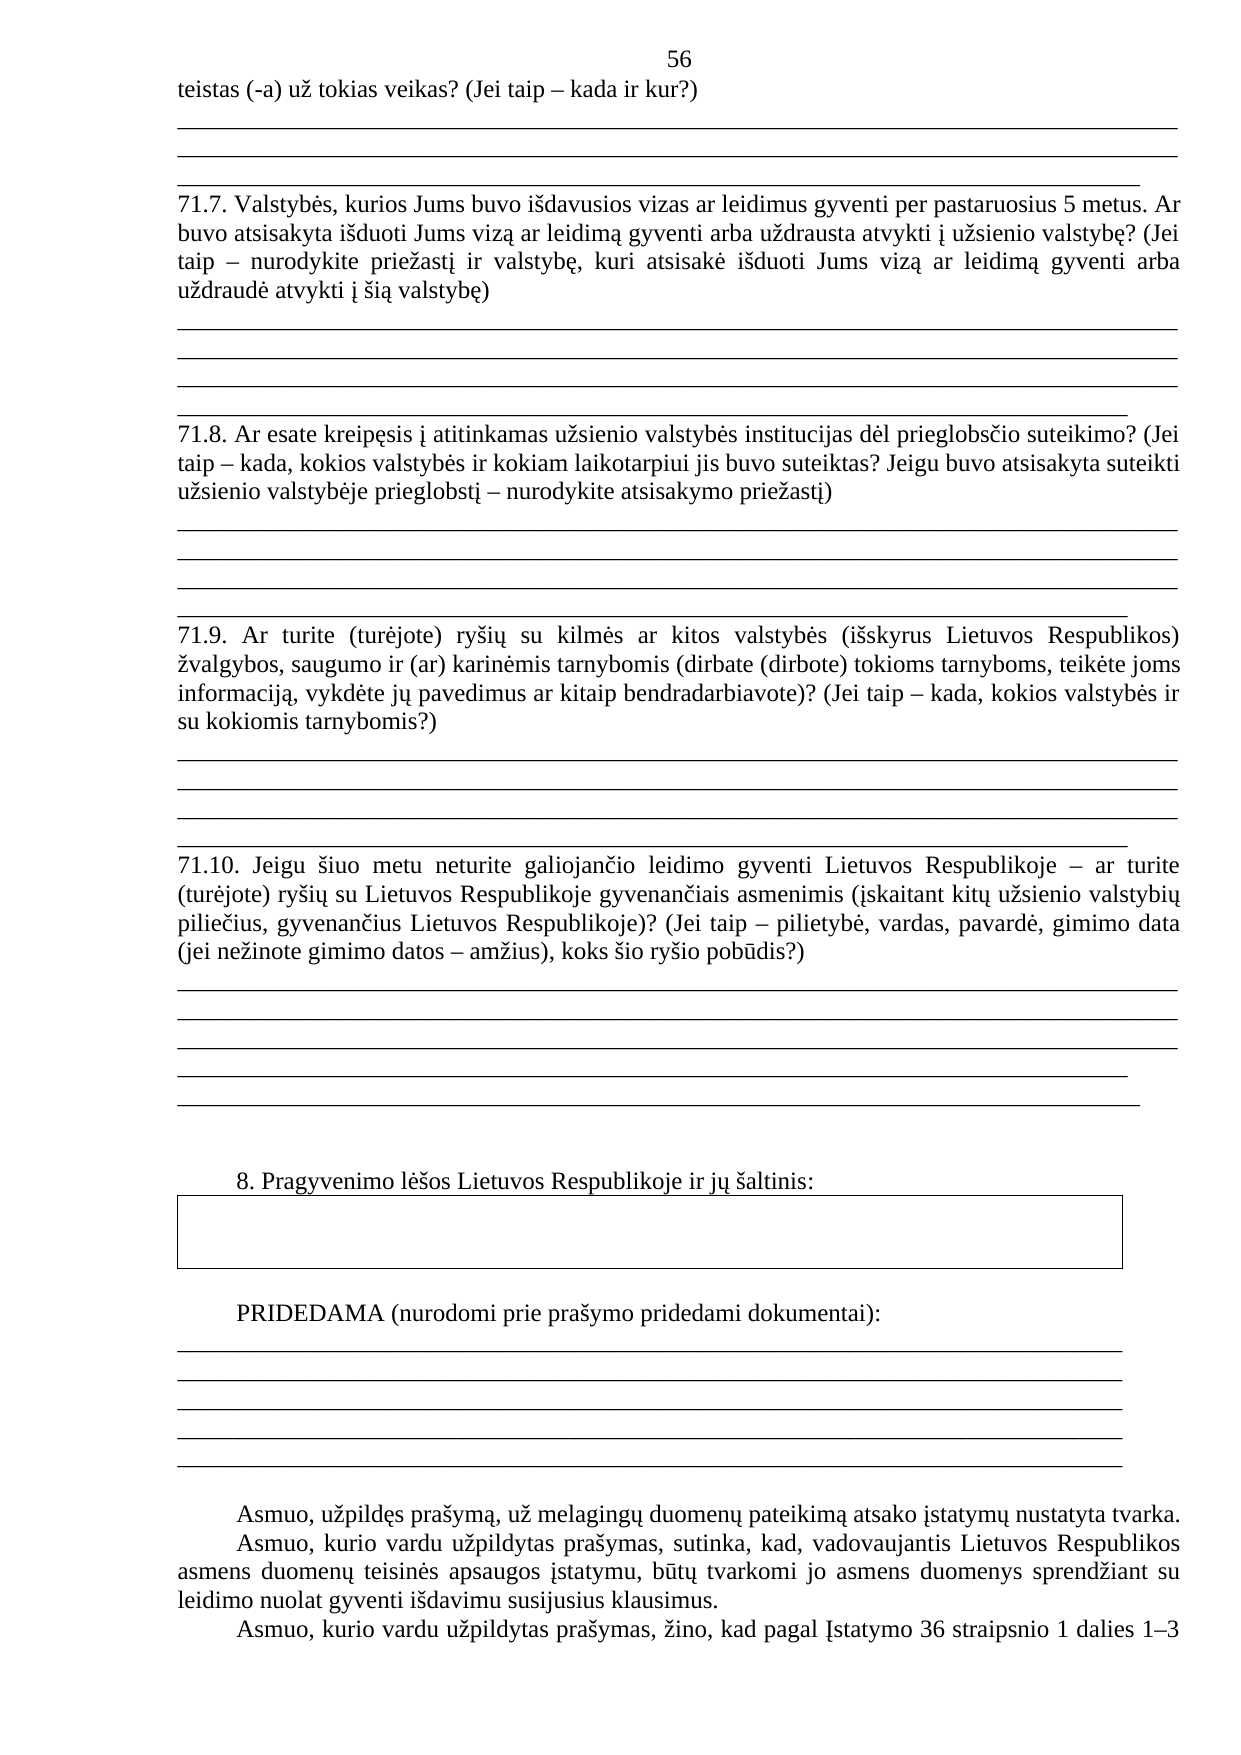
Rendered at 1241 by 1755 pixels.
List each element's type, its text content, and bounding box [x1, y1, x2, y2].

text ____________________________________________________________________________________________________________________________________________________________________________________________________________________________________________________________________________________________________________________________ [177, 505, 1181, 620]
text 71.8. Ar esate kreipęsis į atitinkamas užsienio valstybės institucijas dėl prieglobsčio suteikimo? (Jei taip – kada, kokios valstybės ir kokiam laikotarpiui jis buvo suteiktas? Jeigu buvo atsisakyta suteikti užsienio valstybėje prieglobstį – nurodykite atsisakymo priežastį) [177, 419, 1181, 505]
text _ [177, 1326, 1181, 1355]
text teistas (-a) už tokias veikas? (Jei taip – kada ir kur?) [177, 74, 1181, 103]
text 71.9. Ar turite (turėjote) ryšių su kilmės ar kitos valstybės (išskyrus Lietuvos Respublikos) žvalgybos, saugumo ir (ar) karinėmis tarnybomis (dirbate (dirbote) tokioms tarnyboms, teikėte joms informaciją, vykdėte jų pavedimus ar kitaip bendradarbiavote)? (Jei taip – kada, kokios valstybės ir su kokiomis tarnybomis?) [177, 620, 1181, 735]
text Asmuo, užpildęs prašymą, už melagingų duomenų pateikimą atsako įstatymų nustatyta tvarka. [177, 1499, 1181, 1528]
text Asmuo, kurio vardu užpildytas prašymas, žino, kad pagal Įstatymo 36 straipsnio 1 dalies 1–3 [177, 1614, 1181, 1643]
text _ [177, 1441, 1181, 1470]
text _ [177, 1355, 1181, 1384]
text Asmuo, kurio vardu užpildytas prašymas, sutinka, kad, vadovaujantis Lietuvos Respublikos asmens duomenų teisinės apsaugos įstatymu, būtų tvarkomi jo asmens duomenys sprendžiant su leidimo nuolat gyventi išdavimu susijusius klausimus. [177, 1528, 1181, 1614]
text ____________________________________________________________________________________________________________________________________________________________________________________________________________________________________________________________________________________________________________________________ [177, 735, 1181, 850]
text ____________________________________________________________________________________________________________________________________________________________________________________________________________________________________________________________________________________________________________________________ [177, 965, 1181, 1080]
text ____________________________________________________________________________________________________________________________________________________________________________________________________________________________________________________________________________________________________________________________ [177, 304, 1181, 419]
table_header [178, 1196, 1122, 1268]
text _ [177, 1384, 1181, 1413]
text 71.10. Jeigu šiuo metu neturite galiojančio leidimo gyventi Lietuvos Respublikoje – ar turite (turėjote) ryšių su Lietuvos Respublikoje gyvenančiais asmenimis (įskaitant kitų užsienio valstybių piliečius, gyvenančius Lietuvos Respublikoje)? (Jei taip – pilietybė, vardas, pavardė, gimimo data (jei nežinote gimimo datos – amžius), koks šio ryšio pobūdis?) [177, 850, 1181, 965]
text 71.7. Valstybės, kurios Jums buvo išdavusios vizas ar leidimus gyventi per pastaruosius 5 metus. Ar buvo atsisakyta išduoti Jums vizą ar leidimą gyventi arba uždrausta atvykti į užsienio valstybę? (Jei taip – nurodykite priežastį ir valstybę, kuri atsisakė išduoti Jums vizą ar leidimą gyventi arba uždraudė atvykti į šią valstybę) [177, 189, 1181, 304]
text 8. Pragyvenimo lėšos Lietuvos Respublikoje ir jų šaltinis: [177, 1166, 1181, 1195]
text _ [177, 1413, 1181, 1441]
text PRIDEDAMA (nurodomi prie prašymo pridedami dokumentai): [177, 1298, 1181, 1326]
text _____________________________________________________________________________ [177, 1080, 1181, 1109]
text _____________________________________________________________________________________________________________________________________________________________________________________________________________________________________________ [177, 103, 1181, 189]
